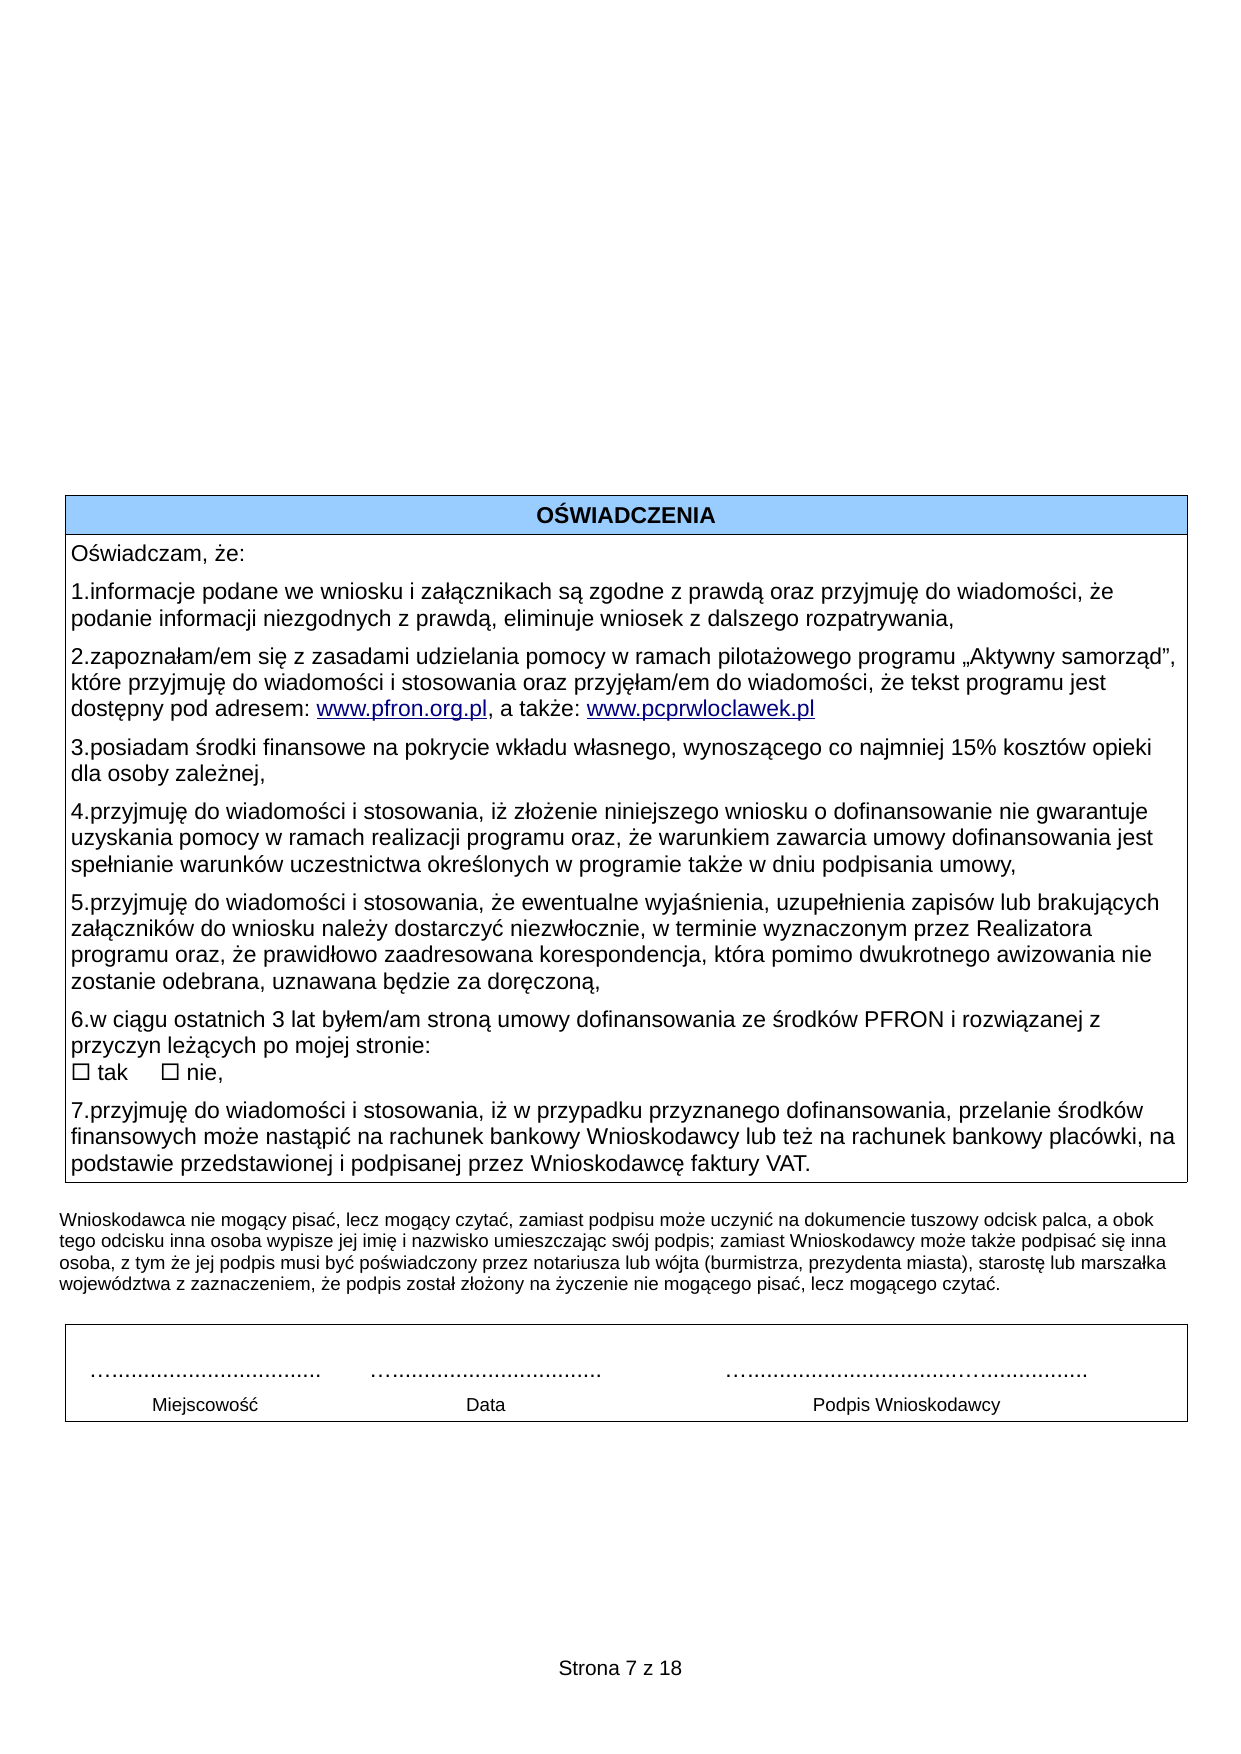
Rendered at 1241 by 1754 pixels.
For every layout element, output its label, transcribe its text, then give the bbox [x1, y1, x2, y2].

table_cell Oświadczam, że: informacje podane we wniosku i załącznikach są zgodne z prawdą oraz przyjmuję do wiadomości, że podanie informacji niezgodnych z prawdą, eliminuje wniosek z dalszego rozpatrywania, zapoznałam/em się z zasadami udzielania pomocy w ramach pilotażowego programu „Aktywny samorząd”, które przyjmuję do wiadomości i stosowania oraz przyjęłam/em do wiadomości, że tekst programu jest dostępny pod adresem: www.pfron.org.pl, a także: www.pcprwloclawek.pl posiadam środki finansowe na pokrycie wkładu własnego, wynoszącego co najmniej 15% kosztów opieki dla osoby zależnej, przyjmuję do wiadomości i stosowania, iż złożenie niniejszego wniosku o dofinansowanie nie gwarantuje uzyskania pomocy w ramach realizacji programu oraz, że warunkiem zawarcia umowy dofinansowania jest spełnianie warunków uczestnictwa określonych w programie także w dniu podpisania umowy, przyjmuję do wiadomości i stosowania, że ewentualne wyjaśnienia, uzupełnienia zapisów lub brakujących załączników do wniosku należy dostarczyć niezwłocznie, w terminie wyznaczonym przez Realizatora programu oraz, że prawidłowo zaadresowana korespondencja, która pomimo dwukrotnego awizowania nie zostanie odebrana, uznawana będzie za doręczoną, w ciągu ostatnich 3 lat byłem/am stroną umowy dofinansowania ze środków PFRON i rozwiązanej z przyczyn leżących po mojej stronie:  tak  nie, przyjmuję do wiadomości i stosowania, iż w przypadku przyznanego dofinansowania, przelanie środków finansowych może nastąpić na rachunek bankowy Wnioskodawcy lub też na rachunek bankowy placówki, na podstawie przedstawionej i podpisanej przez Wnioskodawcę faktury VAT. [66, 535, 1187, 1182]
table_cell Miejscowość [66, 1388, 345, 1421]
table_header …................................. [345, 1325, 626, 1388]
table_header ….................................…................. [626, 1325, 1187, 1388]
table_cell Podpis Wnioskodawcy [626, 1388, 1187, 1421]
table_cell Data [345, 1388, 626, 1421]
text Wnioskodawca nie mogący pisać, lecz mogący czytać, zamiast podpisu może uczynić na dokumencie tuszowy odcisk palca, a obok tego odcisku inna osoba wypisze jej imię i nazwisko umieszczając swój podpis; zamiast Wnioskodawcy może także podpisać się inna osoba, z tym że jej podpis musi być poświadczony przez notariusza lub wójta (burmistrza, prezydenta miasta), starostę lub marszałka województwa z zaznaczeniem, że podpis został złożony na życzenie nie mogącego pisać, lecz mogącego czytać. [59, 1208, 1181, 1295]
table_header OŚWIADCZENIA [66, 496, 1187, 534]
table_header …................................. [66, 1325, 345, 1388]
